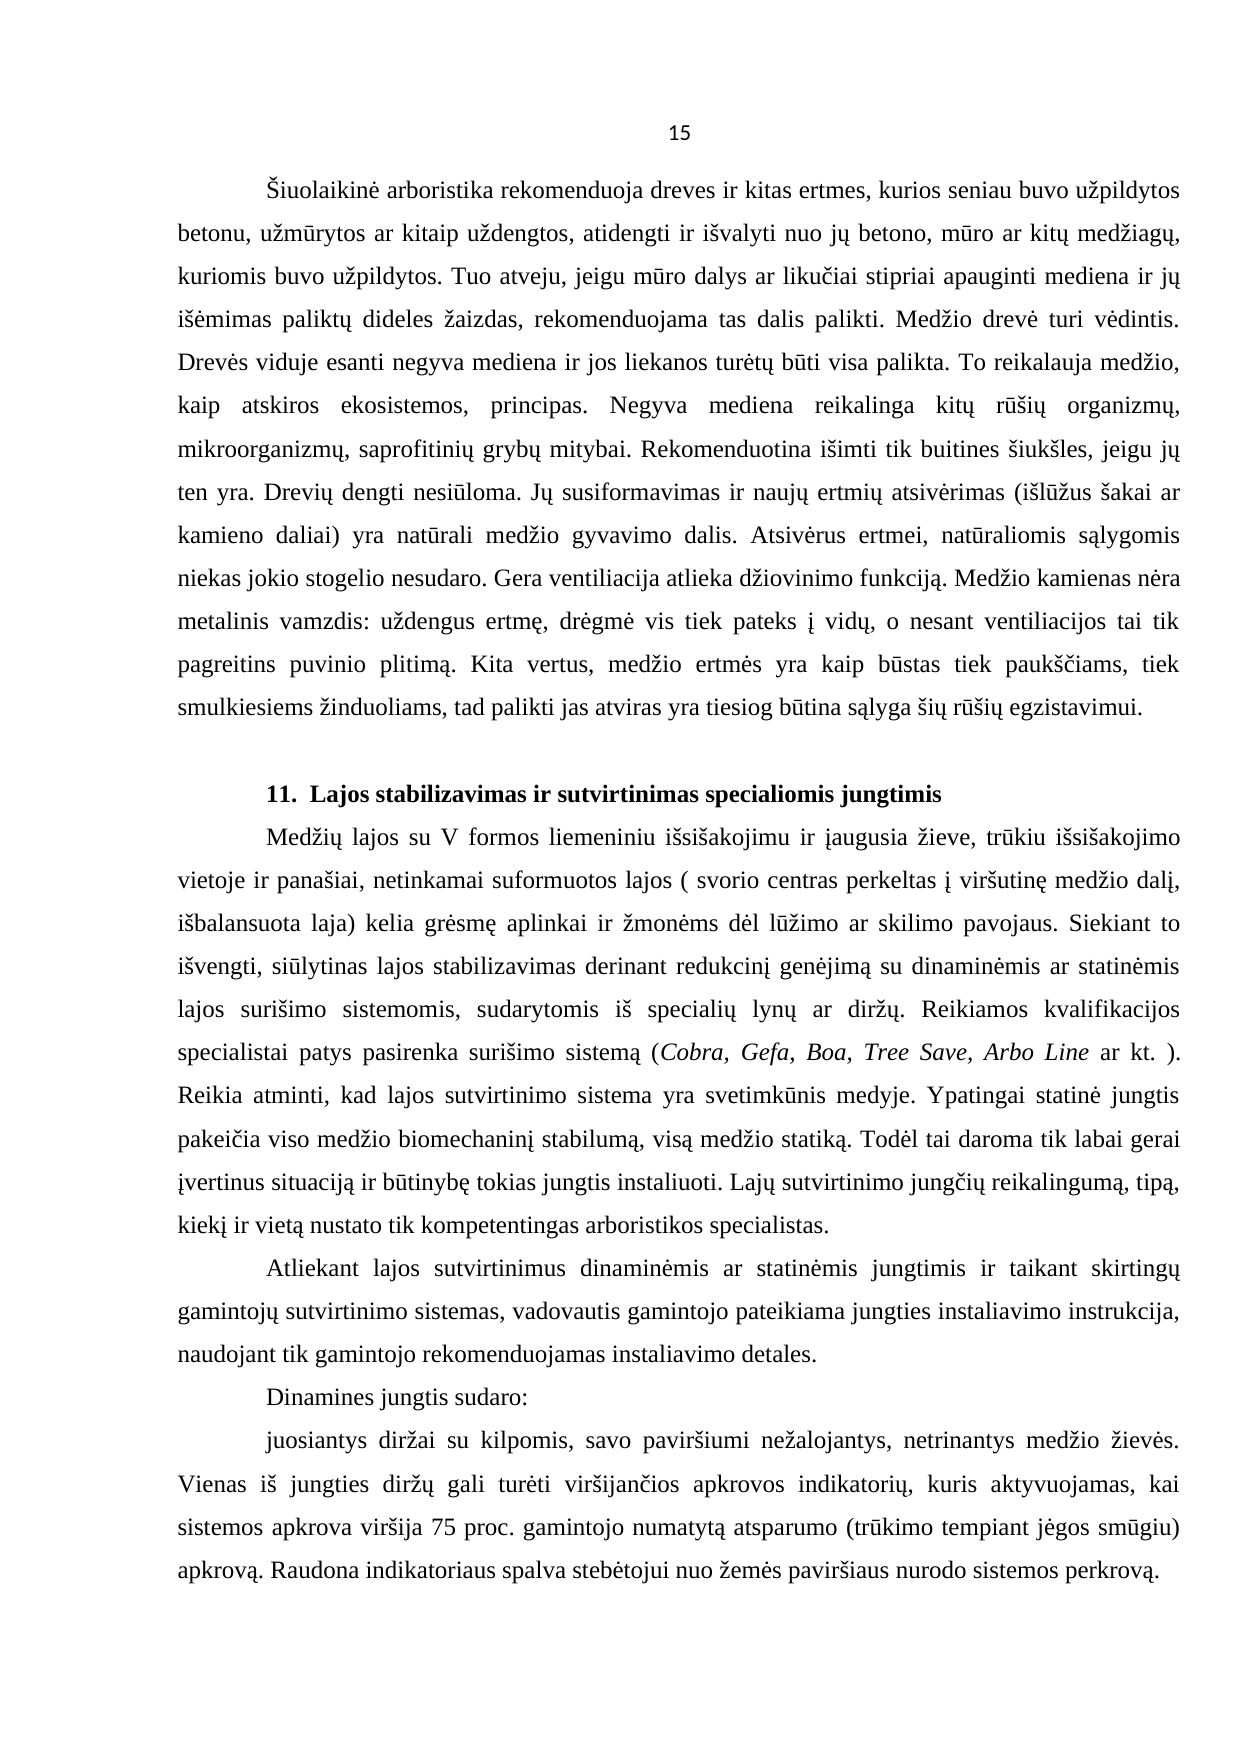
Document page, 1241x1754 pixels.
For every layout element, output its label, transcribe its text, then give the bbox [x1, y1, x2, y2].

text juosiantys diržai su kilpomis, savo paviršiumi nežalojantys, netrinantys medžio žievės. Vienas iš jungties diržų gali turėti viršijančios apkrovos indikatorių, kuris aktyvuojamas, kai sistemos apkrova viršija 75 proc. gamintojo numatytą atsparumo (trūkimo tempiant jėgos smūgiu) apkrovą. Raudona indikatoriaus spalva stebėtojui nuo žemės paviršiaus nurodo sistemos perkrovą. [177, 1426, 1181, 1584]
text Medžių lajos su V formos liemeniniu išsišakojimu ir įaugusia žieve, trūkiu išsišakojimo vietoje ir panašiai, netinkamai suformuotos lajos ( svorio centras perkeltas į viršutinę medžio dalį, išbalansuota laja) kelia grėsmę aplinkai ir žmonėms dėl lūžimo ar skilimo pavojaus. Siekiant to išvengti, siūlytinas lajos stabilizavimas derinant redukcinį genėjimą su dinaminėmis ar statinėmis lajos surišimo sistemomis, sudarytomis iš specialių lynų ar diržų. Reikiamos kvalifikacijos specialistai patys pasirenka surišimo sistemą (Cobra, Gefa, Boa, Tree Save, Arbo Line ar kt. ). Reikia atminti, kad lajos sutvirtinimo sistema yra svetimkūnis medyje. Ypatingai statinė jungtis pakeičia viso medžio biomechaninį stabilumą, visą medžio statiką. Todėl tai daroma tik labai gerai įvertinus situaciją ir būtinybę tokias jungtis instaliuoti. Lajų sutvirtinimo jungčių reikalingumą, tipą, kiekį ir vietą nustato tik kompetentingas arboristikos specialistas. [177, 822, 1181, 1239]
text Atliekant lajos sutvirtinimus dinaminėmis ar statinėmis jungtimis ir taikant skirtingų gamintojų sutvirtinimo sistemas, vadovautis gamintojo pateikiama jungties instaliavimo instrukcija, naudojant tik gamintojo rekomenduojamas instaliavimo detales. [177, 1253, 1181, 1368]
text Šiuolaikinė arboristika rekomenduoja dreves ir kitas ertmes, kurios seniau buvo užpildytos betonu, užmūrytos ar kitaip uždengtos, atidengti ir išvalyti nuo jų betono, mūro ar kitų medžiagų, kuriomis buvo užpildytos. Tuo atveju, jeigu mūro dalys ar likučiai stipriai apauginti mediena ir jų išėmimas paliktų dideles žaizdas, rekomenduojama tas dalis palikti. Medžio drevė turi vėdintis. Drevės viduje esanti negyva mediena ir jos liekanos turėtų būti visa palikta. To reikalauja medžio, kaip atskiros ekosistemos, principas. Negyva mediena reikalinga kitų rūšių organizmų, mikroorganizmų, saprofitinių grybų mitybai. Rekomenduotina išimti tik buitines šiukšles, jeigu jų ten yra. Drevių dengti nesiūloma. Jų susiformavimas ir naujų ertmių atsivėrimas (išlūžus šakai ar kamieno daliai) yra natūrali medžio gyvavimo dalis. Atsivėrus ertmei, natūraliomis sąlygomis niekas jokio stogelio nesudaro. Gera ventiliacija atlieka džiovinimo funkciją. Medžio kamienas nėra metalinis vamzdis: uždengus ertmę, drėgmė vis tiek pateks į vidų, o nesant ventiliacijos tai tik pagreitins puvinio plitimą. Kita vertus, medžio ertmės yra kaip būstas tiek paukščiams, tiek smulkiesiems žinduoliams, tad palikti jas atviras yra tiesiog būtina sąlyga šių rūšių egzistavimui. [177, 175, 1181, 721]
text 11. Lajos stabilizavimas ir sutvirtinimas specialiomis jungtimis [266, 779, 1181, 807]
text Dinamines jungtis sudaro: [177, 1382, 1181, 1411]
